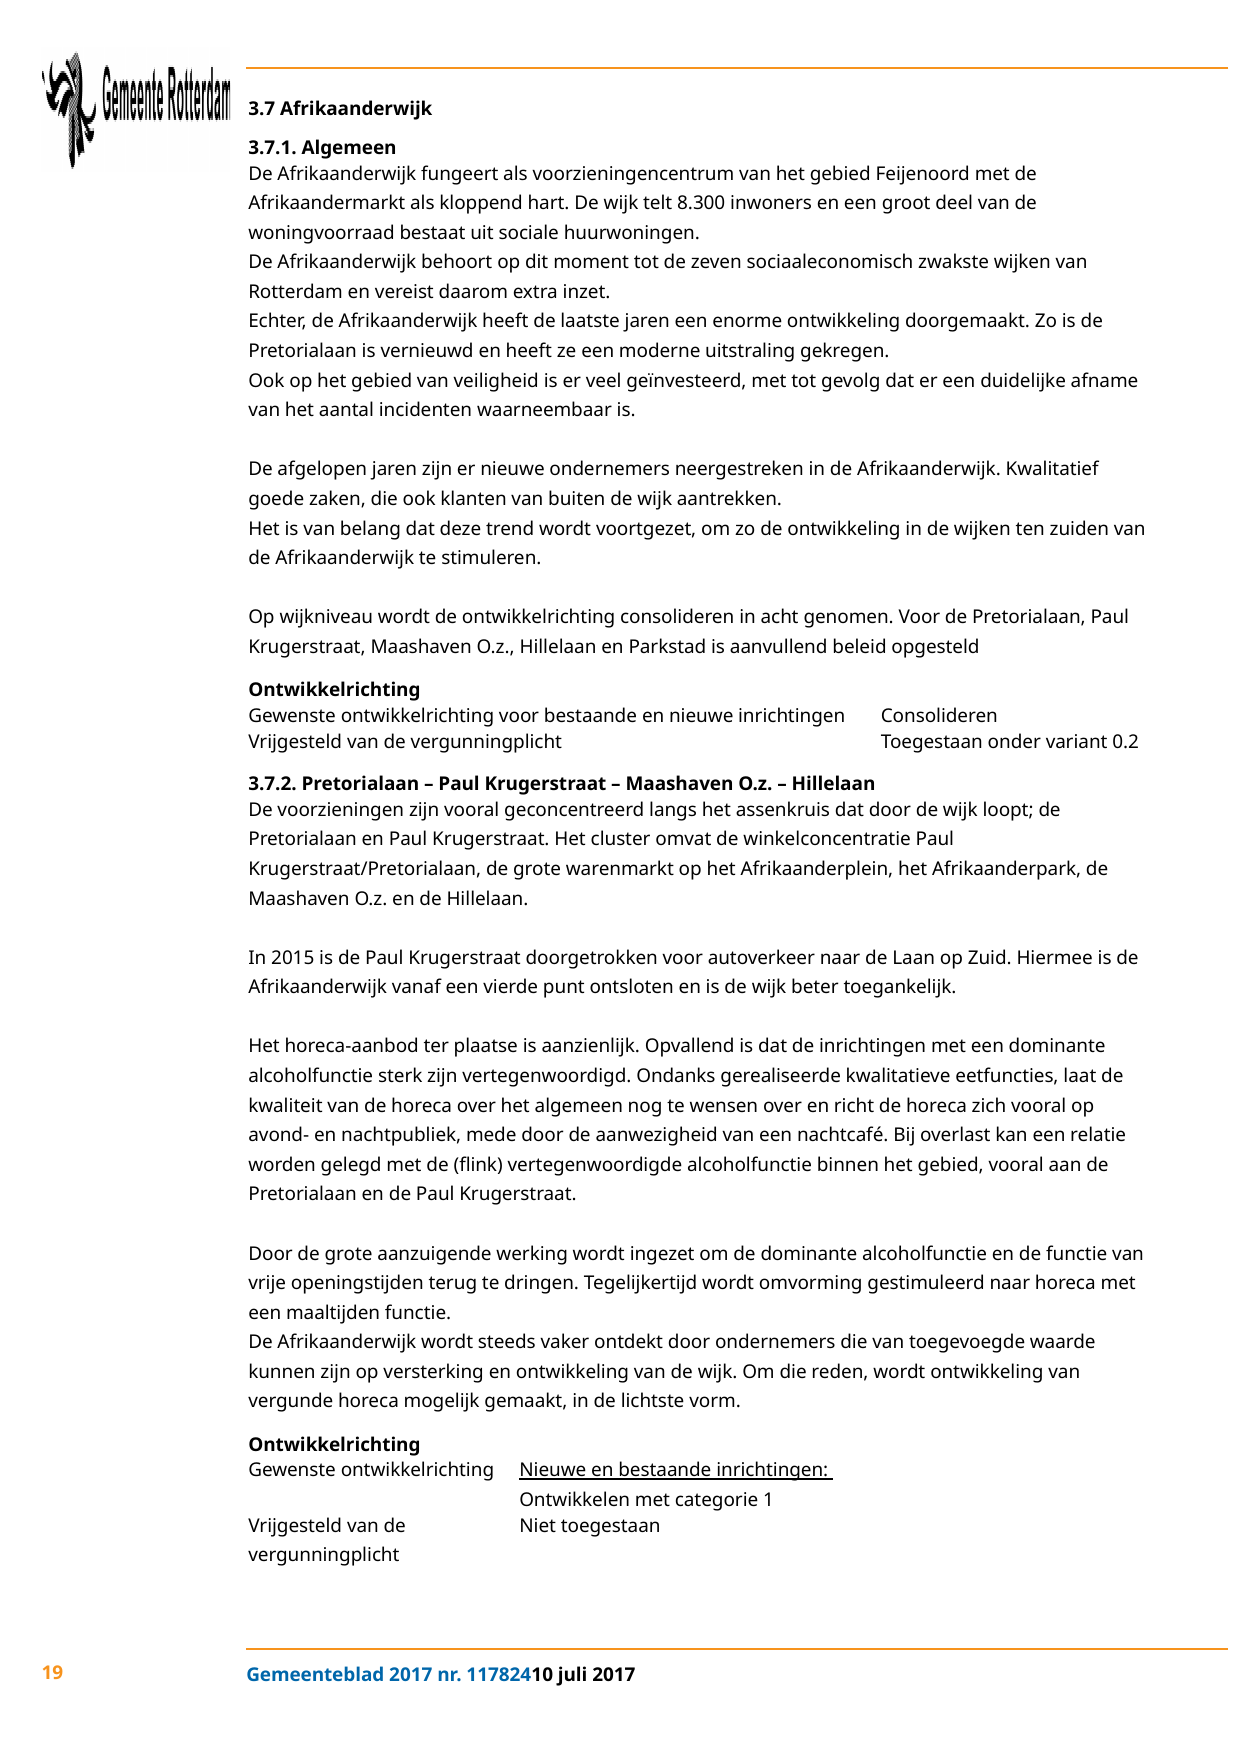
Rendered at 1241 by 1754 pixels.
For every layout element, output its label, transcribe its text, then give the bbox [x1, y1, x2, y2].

text In 2015 is de Paul Krugerstraat doorgetrokken voor autoverkeer naar de Laan op Zuid. Hiermee is de Afrikaanderwijk vanaf een vierde punt ontsloten en is de wijk beter toegankelijk. [248, 944, 1152, 999]
table_cell Vrijgesteld van de vergunningplicht [248, 728, 881, 753]
picture [41, 47, 231, 172]
table_cell Niet toegestaan [519, 1512, 1152, 1567]
text Ontwikkelrichting [248, 1431, 1152, 1457]
table_header Gewenste ontwikkelrichting [248, 1457, 519, 1512]
text 3.7.1. Algemeen [248, 134, 1152, 160]
text 3.7.2. Pretorialaan – Paul Krugerstraat – Maashaven O.z. – Hillelaan [248, 770, 1152, 796]
text Ontwikkelrichting [248, 676, 1152, 702]
table_header Consolideren [881, 702, 1152, 728]
text Door de grote aanzuigende werking wordt ingezet om de dominante alcoholfunctie en de functie van vrije openingstijden terug te dringen. Tegelijkertijd wordt omvorming gestimuleerd naar horeca met een maaltijden functie. [248, 1240, 1152, 1325]
text De Afrikaanderwijk wordt steeds vaker ontdekt door ondernemers die van toegevoegde waarde kunnen zijn op versterking en ontwikkeling van de wijk. Om die reden, wordt ontwikkeling van vergunde horeca mogelijk gemaakt, in de lichtste vorm. [248, 1328, 1152, 1413]
text De voorzieningen zijn vooral geconcentreerd langs het assenkruis dat door de wijk loopt; de Pretorialaan en Paul Krugerstraat. Het cluster omvat de winkelconcentratie Paul Krugerstraat/Pretorialaan, de grote warenmarkt op het Afrikaanderplein, het Afrikaanderpark, de Maashaven O.z. en de Hillelaan. [248, 796, 1152, 911]
table_header Nieuwe en bestaande inrichtingen: Ontwikkelen met categorie 1 [519, 1457, 1152, 1512]
table_cell Toegestaan onder variant 0.2 [881, 728, 1152, 753]
text De Afrikaanderwijk behoort op dit moment tot de zeven sociaaleconomisch zwakste wijken van Rotterdam en vereist daarom extra inzet. [248, 248, 1152, 304]
table_cell Vrijgesteld van de vergunningplicht [248, 1512, 519, 1567]
table_header Gewenste ontwikkelrichting voor bestaande en nieuwe inrichtingen [248, 702, 881, 728]
text Ook op het gebied van veiligheid is er veel geïnvesteerd, met tot gevolg dat er een duidelijke afname van het aantal incidenten waarneembaar is. [248, 367, 1152, 422]
text De afgelopen jaren zijn er nieuwe ondernemers neergestreken in de Afrikaanderwijk. Kwalitatief goede zaken, die ook klanten van buiten de wijk aantrekken. [248, 456, 1152, 511]
text Het horeca-aanbod ter plaatse is aanzienlijk. Opvallend is dat de inrichtingen met een dominante alcoholfunctie sterk zijn vertegenwoordigd. Ondanks gerealiseerde kwalitatieve eetfuncties, laat de kwaliteit van de horeca over het algemeen nog te wensen over en richt de horeca zich vooral op avond- en nachtpubliek, mede door de aanwezigheid van een nachtcafé. Bij overlast kan een relatie worden gelegd met de (flink) vertegenwoordigde alcoholfunctie binnen het gebied, vooral aan de Pretorialaan en de Paul Krugerstraat. [248, 1033, 1152, 1206]
text 3.7 Afrikaanderwijk [248, 95, 1152, 121]
text Op wijkniveau wordt de ontwikkelrichting consolideren in acht genomen. Voor de Pretorialaan, Paul Krugerstraat, Maashaven O.z., Hillelaan en Parkstad is aanvullend beleid opgesteld [248, 603, 1152, 659]
text Echter, de Afrikaanderwijk heeft de laatste jaren een enorme ontwikkeling doorgemaakt. Zo is de Pretorialaan is vernieuwd en heeft ze een moderne uitstraling gekregen. [248, 308, 1152, 363]
text De Afrikaanderwijk fungeert als voorzieningencentrum van het gebied Feijenoord met de Afrikaandermarkt als kloppend hart. De wijk telt 8.300 inwoners en een groot deel van de woningvoorraad bestaat uit sociale huurwoningen. [248, 160, 1152, 245]
text Het is van belang dat deze trend wordt voortgezet, om zo de ontwikkeling in de wijken ten zuiden van de Afrikaanderwijk te stimuleren. [248, 515, 1152, 570]
